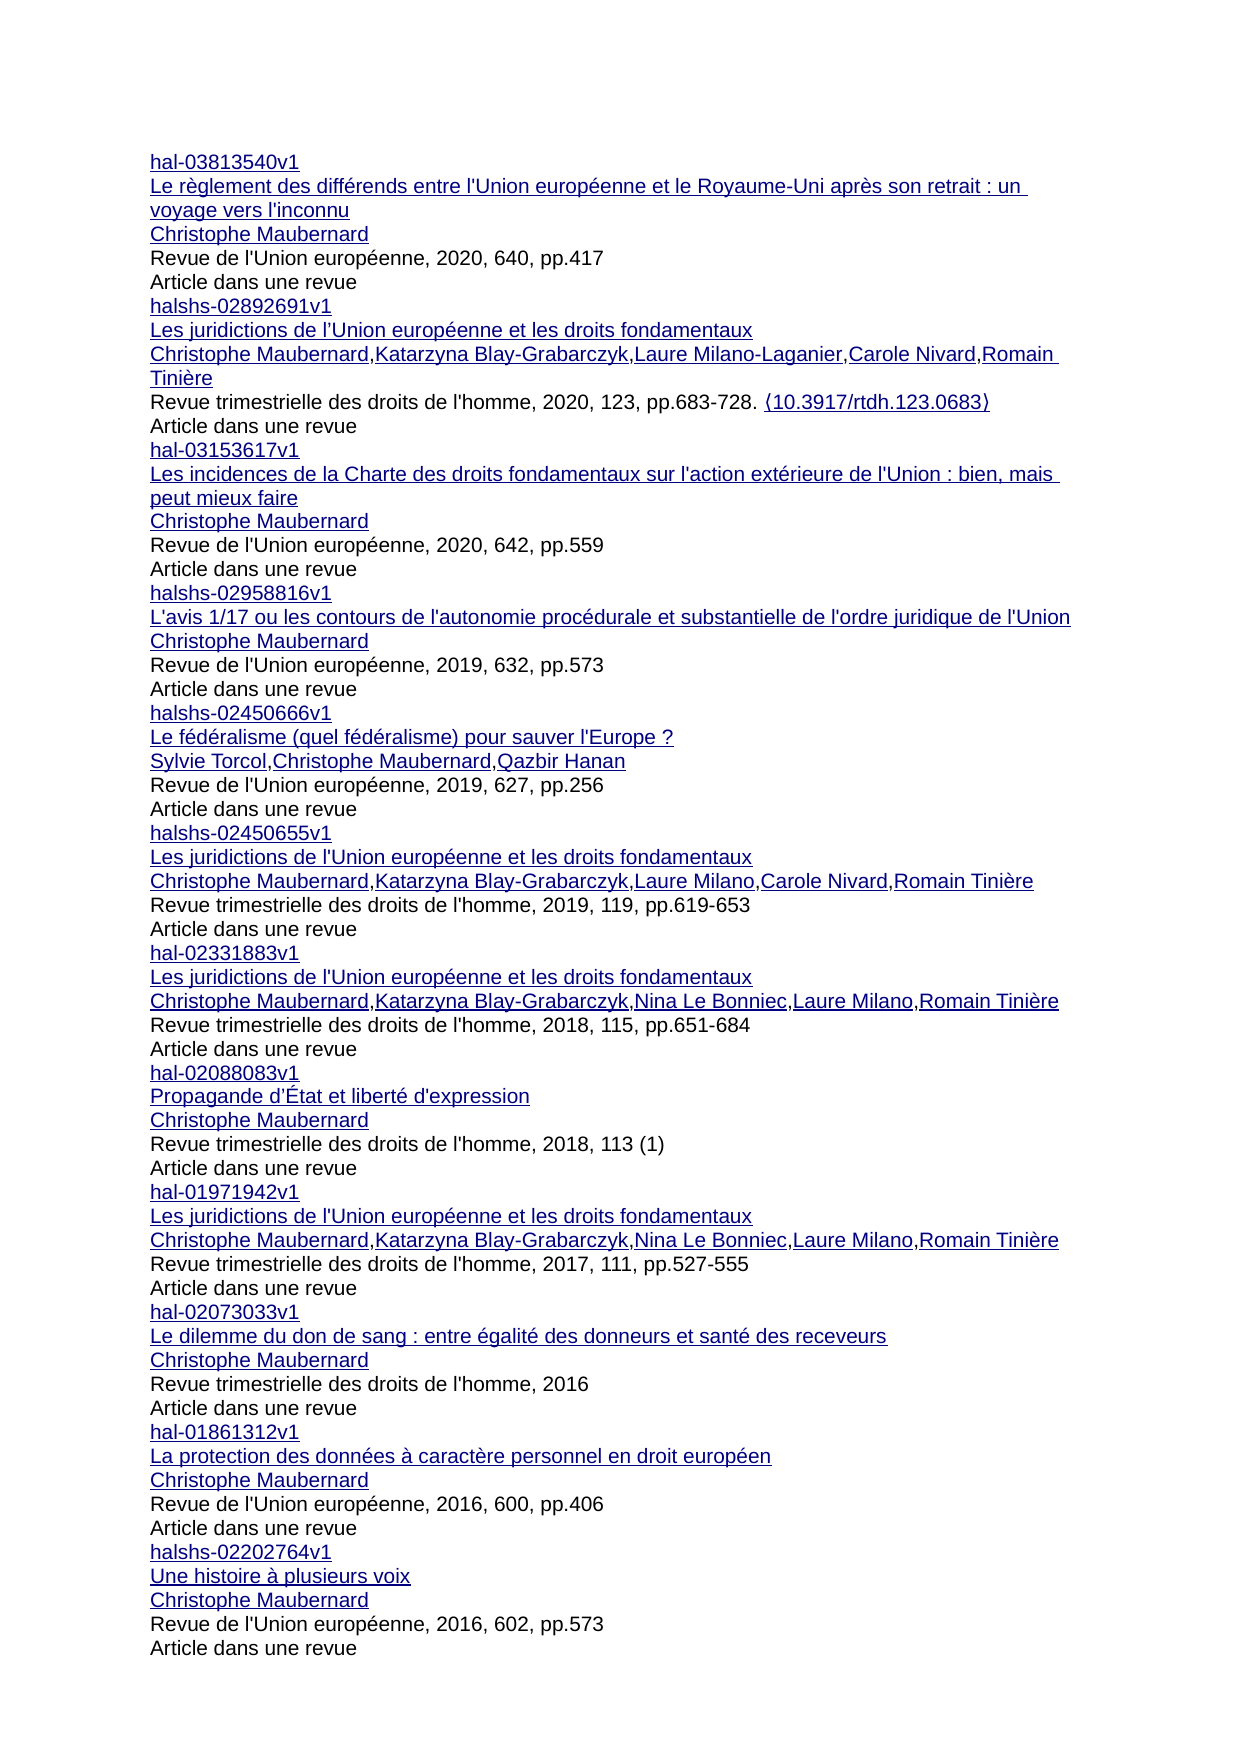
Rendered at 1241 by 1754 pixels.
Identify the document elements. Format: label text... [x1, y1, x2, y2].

table_cell La protection des données à caractère personnel en droit européen Christophe Maubernard Revue de l'Union européenne, 2016, 600, pp.406 Article dans une revue halshs-02202764v1 [150, 1444, 1090, 1563]
table_cell L'avis 1/17 ou les contours de l'autonomie procédurale et substantielle de l'ordre juridique de l'Union Christophe Maubernard Revue de l'Union européenne, 2019, 632, pp.573 Article dans une revue halshs-02450666v1 [150, 605, 1090, 725]
table_cell Les incidences de la Charte des droits fondamentaux sur l'action extérieure de l'Union : bien, mais peut mieux faire Christophe Maubernard Revue de l'Union européenne, 2020, 642, pp.559 Article dans une revue halshs-02958816v1 [150, 461, 1090, 605]
table_cell Une histoire à plusieurs voix Christophe Maubernard Revue de l'Union européenne, 2016, 602, pp.573 Article dans une revue [150, 1564, 1090, 1659]
table_cell hal-03813540v1 [150, 150, 1090, 174]
table_cell Le dilemme du don de sang : entre égalité des donneurs et santé des receveurs Christophe Maubernard Revue trimestrielle des droits de l'homme, 2016 Article dans une revue hal-01861312v1 [150, 1324, 1090, 1444]
table_cell Les juridictions de l'Union européenne et les droits fondamentaux Christophe Maubernard,Katarzyna Blay-Grabarczyk,Nina Le Bonniec,Laure Milano,Romain Tinière Revue trimestrielle des droits de l'homme, 2017, 111, pp.527-555 Article dans une revue hal-02073033v1 [150, 1204, 1090, 1324]
table_cell Le règlement des différends entre l'Union européenne et le Royaume-Uni après son retrait : un voyage vers l'inconnu Christophe Maubernard Revue de l'Union européenne, 2020, 640, pp.417 Article dans une revue halshs-02892691v1 [150, 174, 1090, 318]
table_cell Les juridictions de l'Union européenne et les droits fondamentaux Christophe Maubernard,Katarzyna Blay-Grabarczyk,Laure Milano,Carole Nivard,Romain Tinière Revue trimestrielle des droits de l'homme, 2019, 119, pp.619-653 Article dans une revue hal-02331883v1 [150, 845, 1090, 964]
table_cell Les juridictions de l'Union européenne et les droits fondamentaux Christophe Maubernard,Katarzyna Blay-Grabarczyk,Nina Le Bonniec,Laure Milano,Romain Tinière Revue trimestrielle des droits de l'homme, 2018, 115, pp.651-684 Article dans une revue hal-02088083v1 [150, 965, 1090, 1084]
table_cell Le fédéralisme (quel fédéralisme) pour sauver l'Europe ? Sylvie Torcol,Christophe Maubernard,Qazbir Hanan Revue de l'Union européenne, 2019, 627, pp.256 Article dans une revue halshs-02450655v1 [150, 725, 1090, 845]
table_cell Propagande d’État et liberté d'expression Christophe Maubernard Revue trimestrielle des droits de l'homme, 2018, 113 (1) Article dans une revue hal-01971942v1 [150, 1084, 1090, 1204]
table_cell Les juridictions de l’Union européenne et les droits fondamentaux Christophe Maubernard,Katarzyna Blay-Grabarczyk,Laure Milano-Laganier,Carole Nivard,Romain Tinière Revue trimestrielle des droits de l'homme, 2020, 123, pp.683-728. ⟨10.3917/rtdh.123.0683⟩ Article dans une revue hal-03153617v1 [150, 318, 1090, 461]
